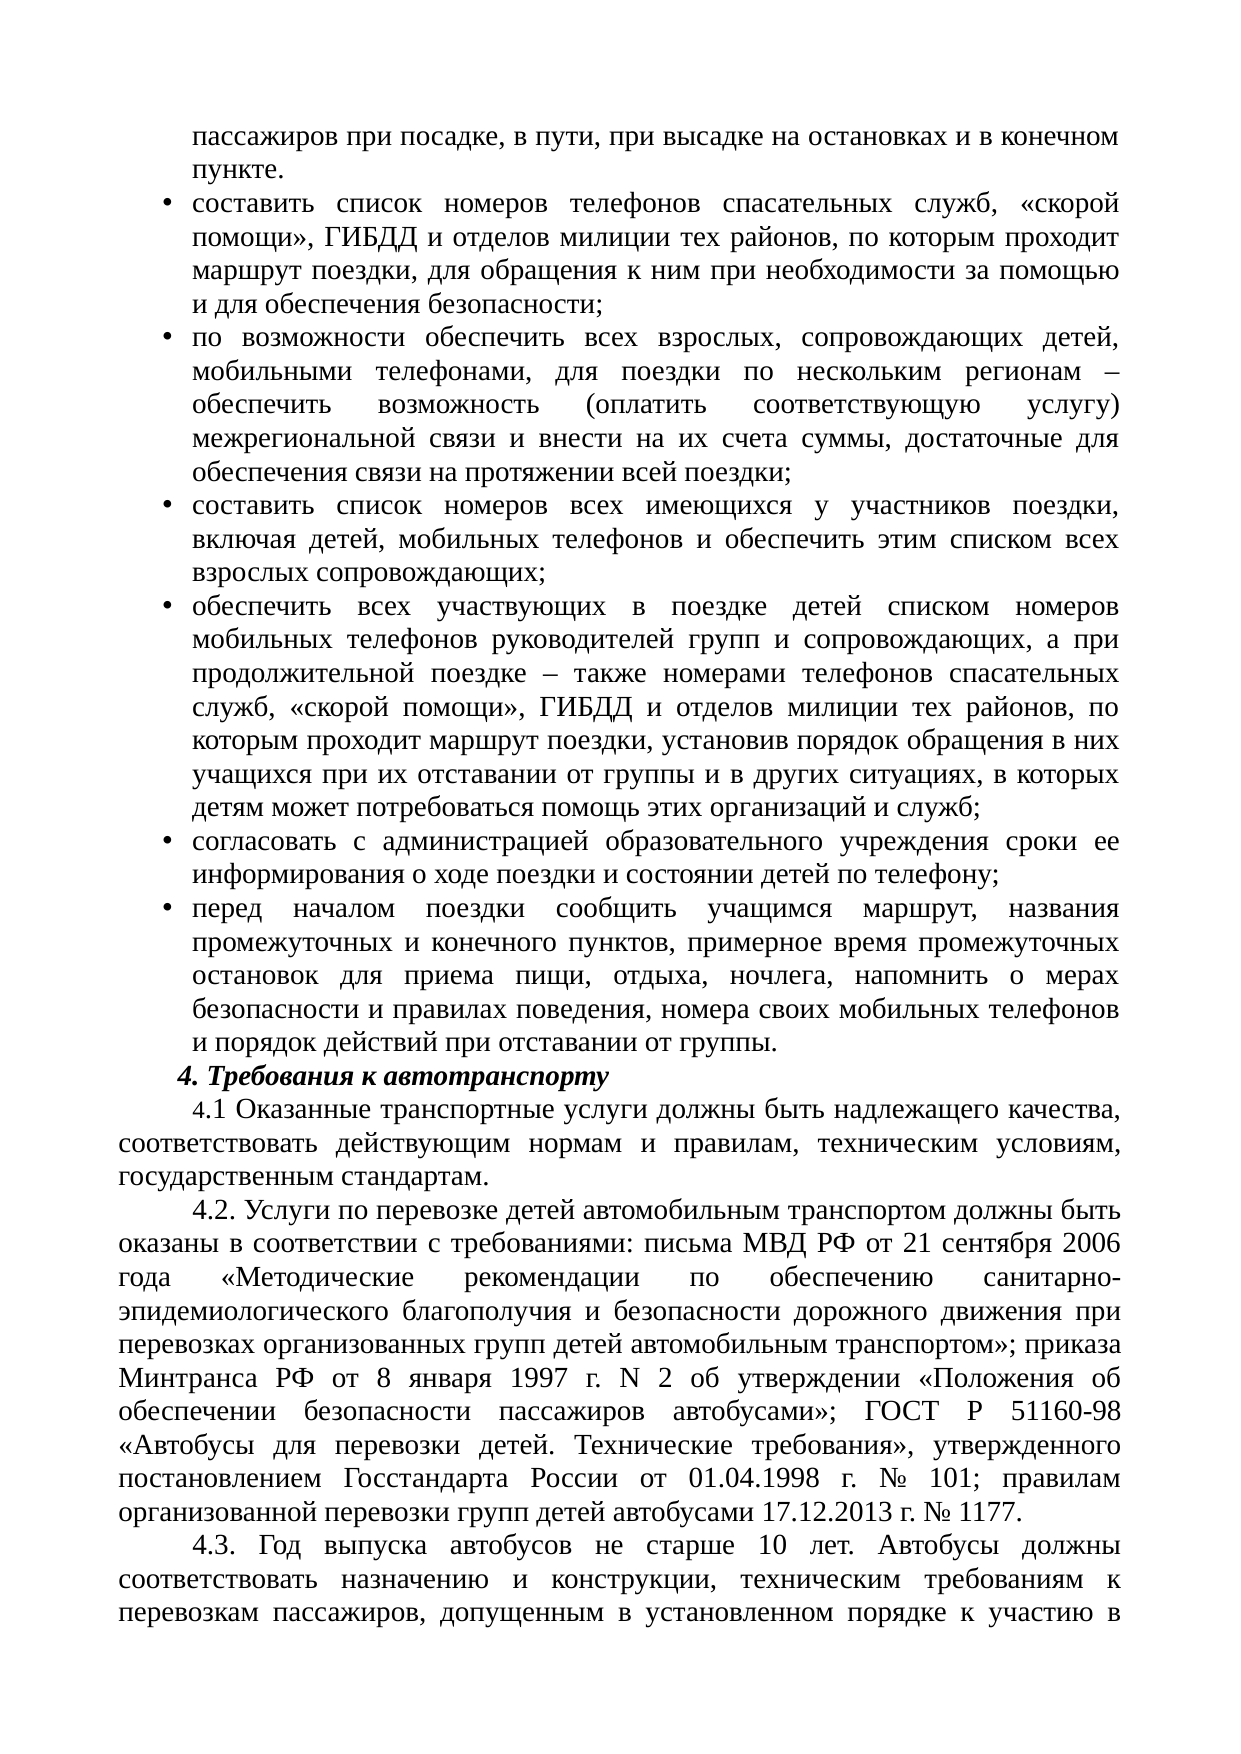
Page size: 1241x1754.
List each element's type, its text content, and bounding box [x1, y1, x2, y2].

list составить список номеров всех имеющихся у участников поездки, включая детей, мобильных телефонов и обеспечить этим списком всех взрослых сопровождающих; [162, 487, 1120, 588]
text 4.2. Услуги по перевозке детей автомобильным транспортом должны быть оказаны в соответствии с требованиями: письма МВД РФ от 21 сентября 2006 года «Методические рекомендации по обеспечению санитарно-эпидемиологического благополучия и безопасности дорожного движения при перевозках организованных групп детей автомобильным транспортом»; приказа Минтранса РФ от 8 января 1997 г. N 2 об утверждении «Положения об обеспечении безопасности пассажиров автобусами»; ГОСТ Р 51160-98 «Автобусы для перевозки детей. Технические требования», утвержденного постановлением Госстандарта России от 01.04.1998 г. № 101; правилам организованной перевозки групп детей автобусами 17.12.2013 г. № 1177. [118, 1192, 1122, 1527]
list пассажиров при посадке, в пути, при высадке на остановках и в конечном пункте. [162, 118, 1120, 185]
list составить список номеров телефонов спасательных служб, «скорой помощи», ГИБДД и отделов милиции тех районов, по которым проходит маршрут поездки, для обращения к ним при необходимости за помощью и для обеспечения безопасности; [162, 185, 1120, 319]
text 4.1 Оказанные транспортные услуги должны быть надлежащего качества, соответствовать действующим нормам и правилам, техническим условиям, государственным стандартам. [118, 1091, 1122, 1192]
list перед началом поездки сообщить учащимся маршрут, названия промежуточных и конечного пунктов, примерное время промежуточных остановок для приема пищи, отдыха, ночлега, напомнить о мерах безопасности и правилах поведения, номера своих мобильных телефонов и порядок действий при отставании от группы. [162, 890, 1120, 1058]
text 4.3. Год выпуска автобусов не старше 10 лет. Автобусы должны соответствовать назначению и конструкции, техническим требованиям к перевозкам пассажиров, допущенным в установленном порядке к участию в [118, 1527, 1122, 1628]
list по возможности обеспечить всех взрослых, сопровождающих детей, мобильными телефонами, для поездки по нескольким регионам – обеспечить возможность (оплатить соответствующую услугу) межрегиональной связи и внести на их счета суммы, достаточные для обеспечения связи на протяжении всей поездки; [162, 319, 1120, 487]
list обеспечить всех участвующих в поездке детей списком номеров мобильных телефонов руководителей групп и сопровождающих, а при продолжительной поездке – также номерами телефонов спасательных служб, «скорой помощи», ГИБДД и отделов милиции тех районов, по которым проходит маршрут поездки, установив порядок обращения в них учащихся при их отставании от группы и в других ситуациях, в которых детям может потребоваться помощь этих организаций и служб; [162, 588, 1120, 823]
text 4. Требования к автотранспорту [118, 1058, 1120, 1091]
list согласовать с администрацией образовательного учреждения сроки ее информирования о ходе поездки и состоянии детей по телефону; [162, 823, 1120, 890]
